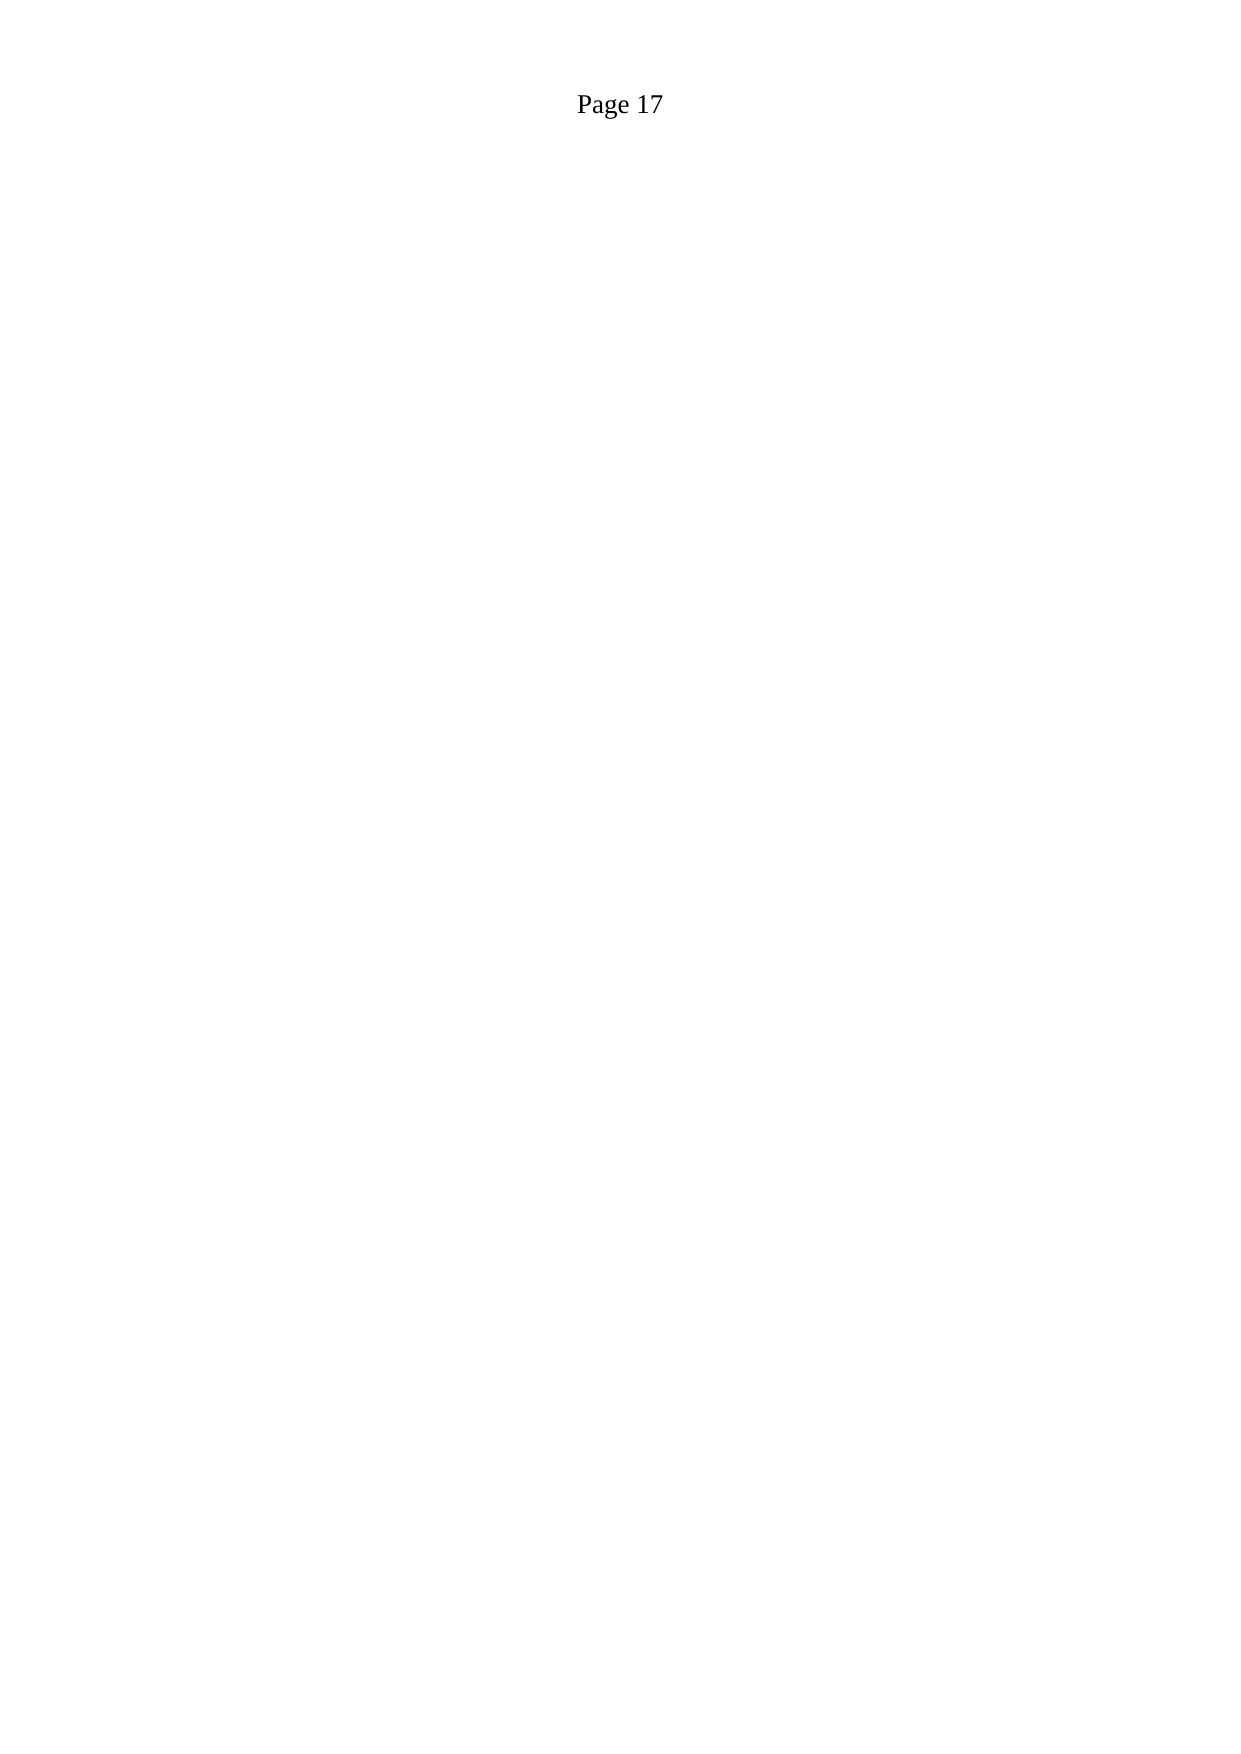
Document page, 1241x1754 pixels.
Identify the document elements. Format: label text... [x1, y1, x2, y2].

text Page 17 [89, 89, 1152, 120]
